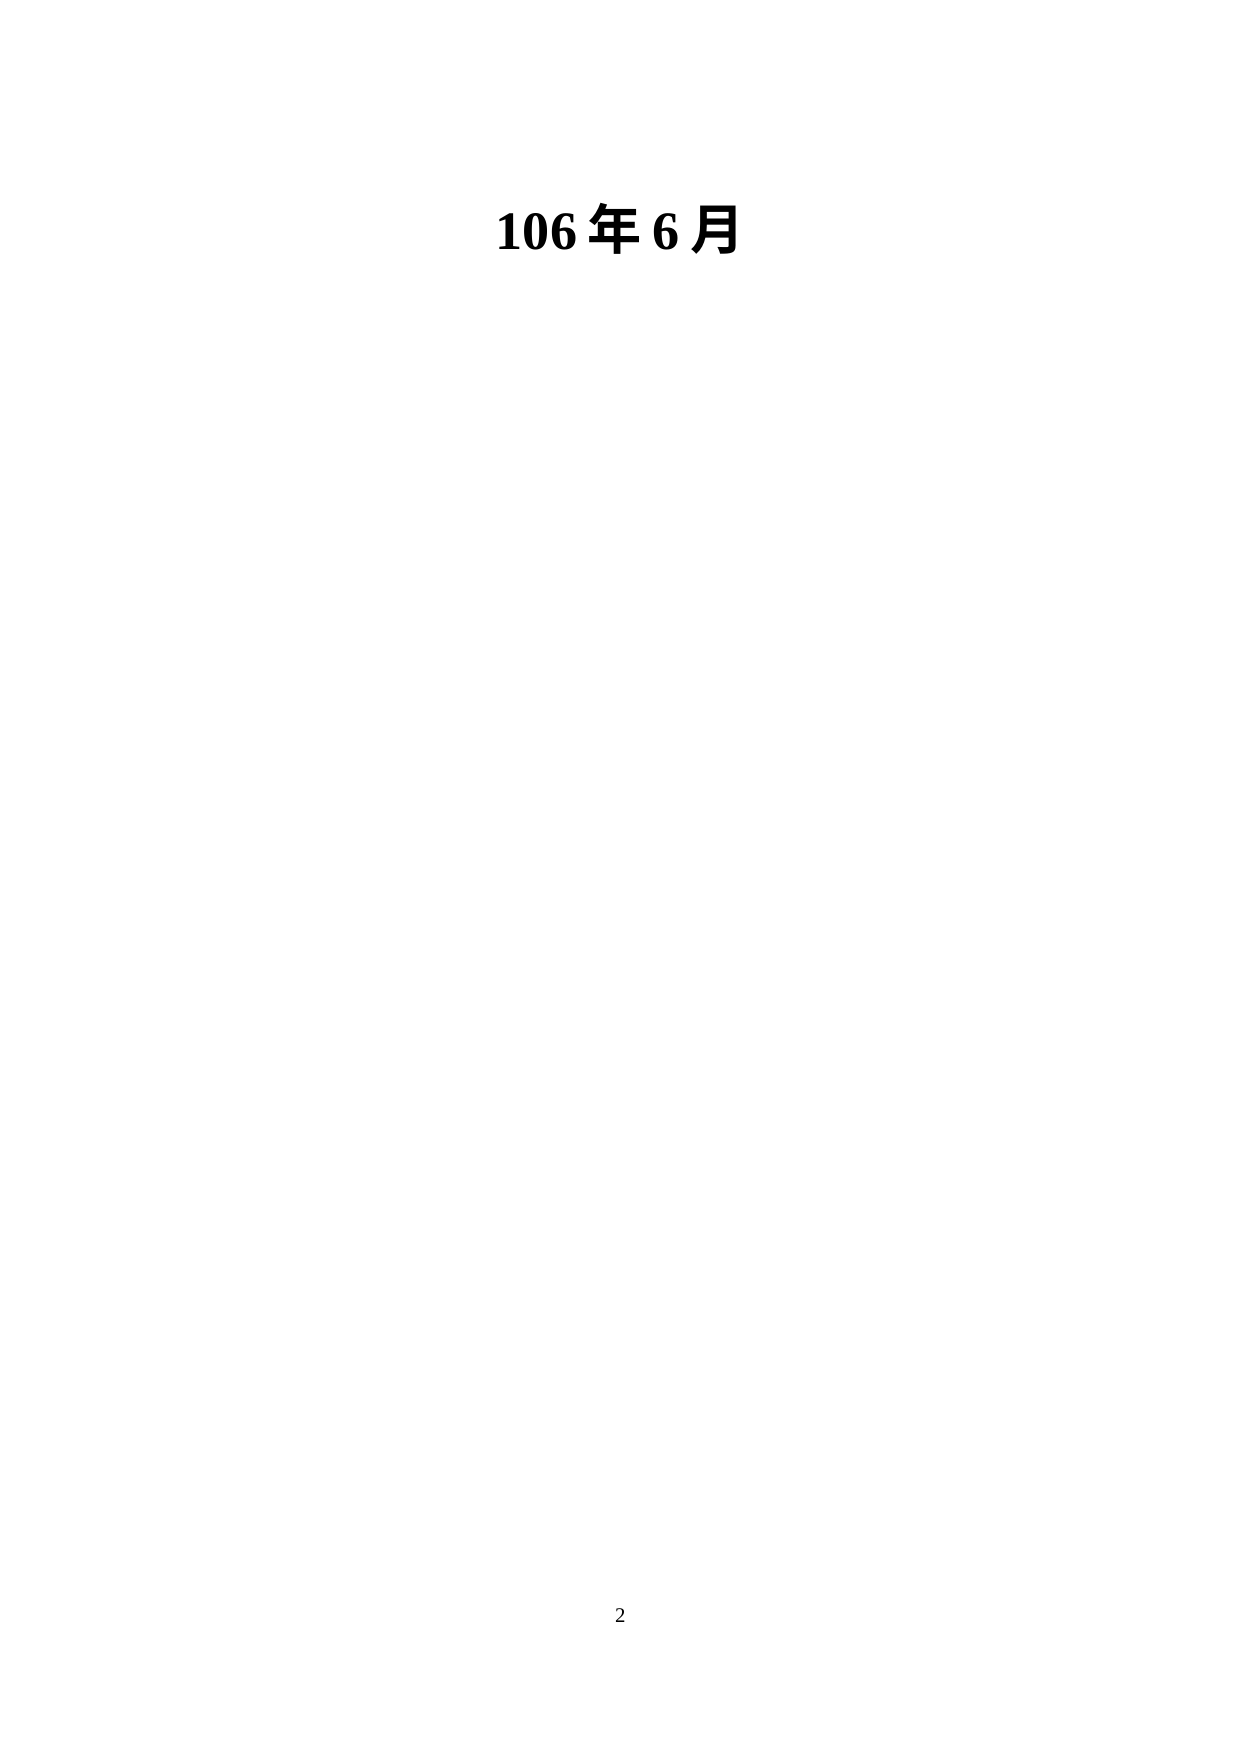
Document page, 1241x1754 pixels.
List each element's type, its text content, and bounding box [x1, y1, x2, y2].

text 106年6月 [187, 164, 1053, 276]
